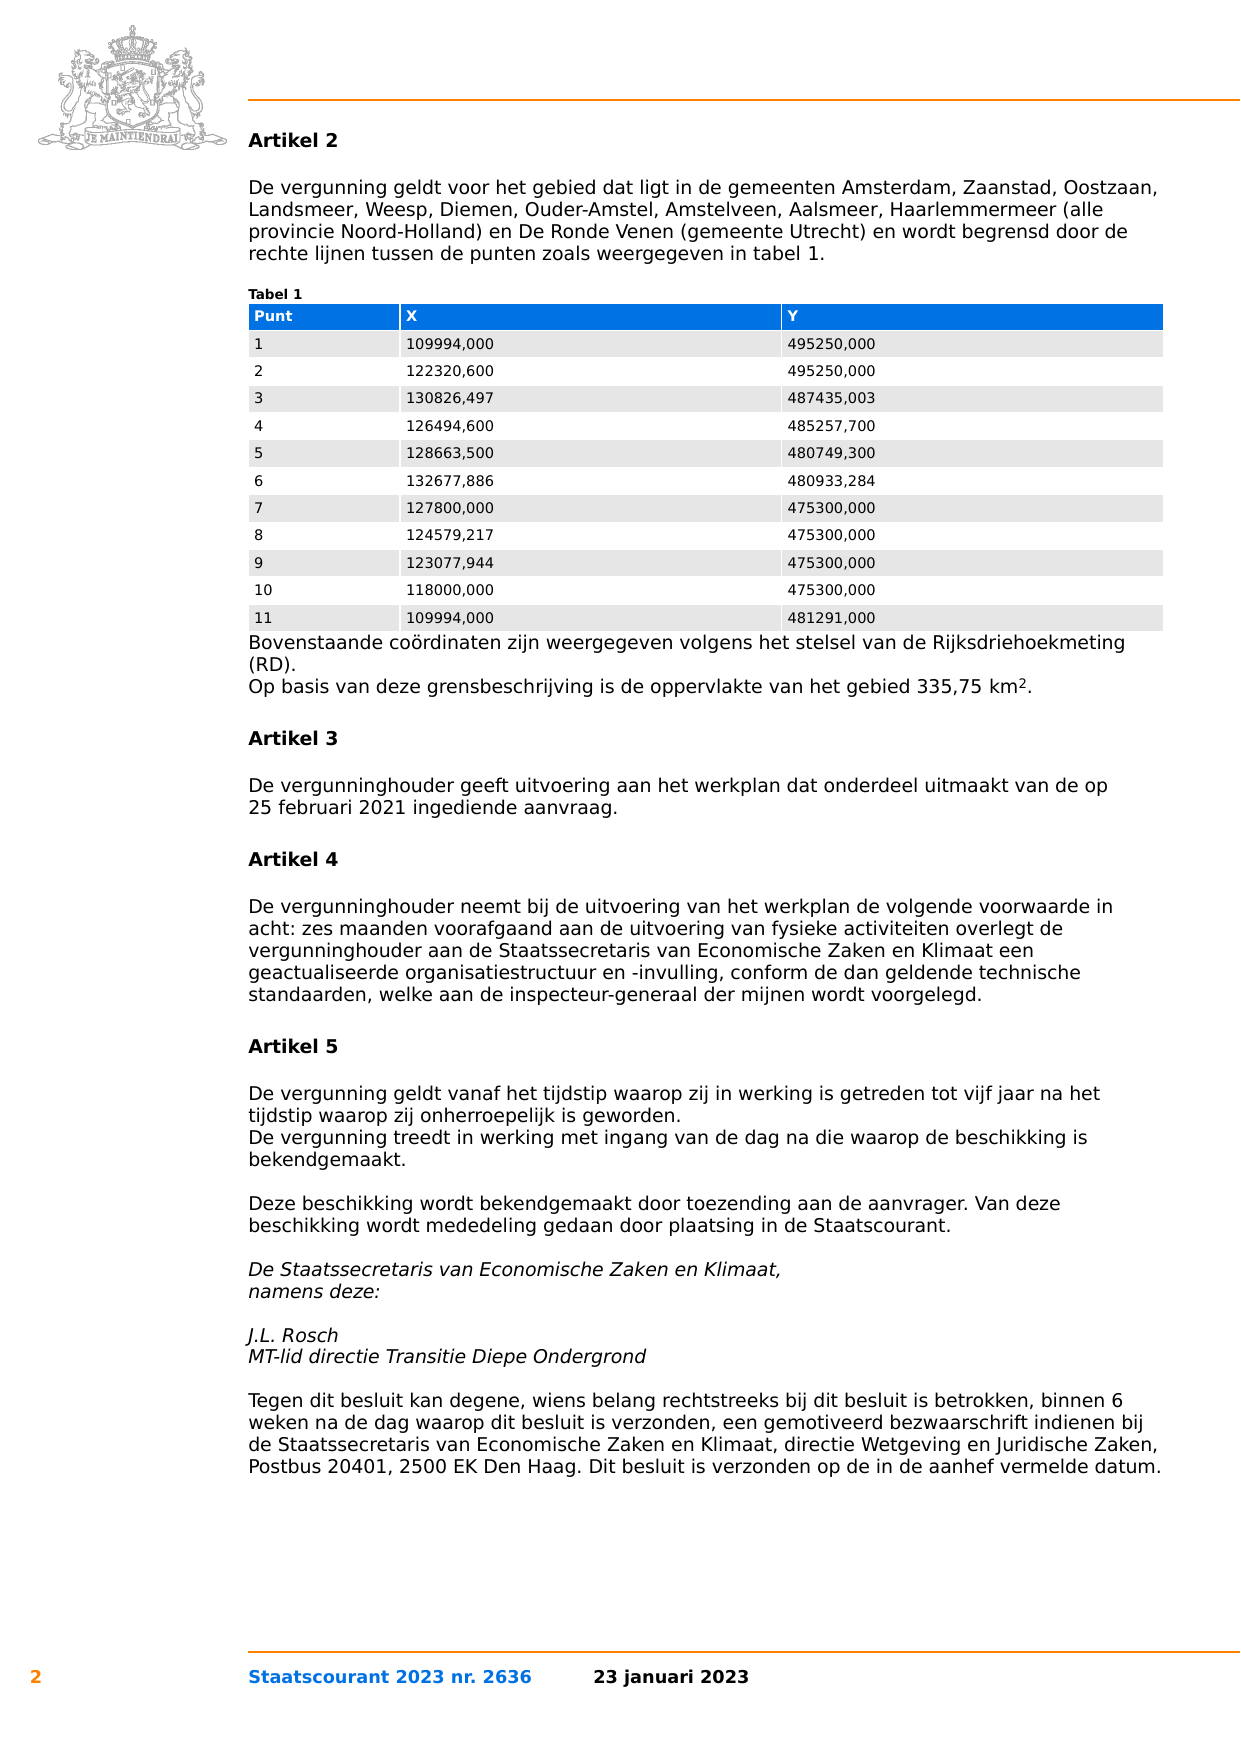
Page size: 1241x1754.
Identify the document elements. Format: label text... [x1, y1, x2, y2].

table_cell 475300,000 [782, 495, 1163, 522]
table_cell 127800,000 [401, 495, 781, 522]
table_cell 10 [249, 578, 399, 604]
table_cell 132677,886 [401, 468, 781, 494]
table_cell 480749,300 [782, 440, 1163, 467]
table_cell X [401, 304, 781, 330]
subtitle Artikel 3 [248, 728, 1163, 750]
table_cell 480933,284 [782, 468, 1163, 494]
text Deze beschikking wordt bekendgemaakt door toezending aan de aanvrager. Van deze beschikking wordt mededeling gedaan door plaatsing in de Staatscourant. [248, 1193, 1163, 1237]
table_cell 485257,700 [782, 413, 1163, 439]
table_cell 122320,600 [401, 358, 781, 384]
text De vergunninghouder geeft uitvoering aan het werkplan dat onderdeel uitmaakt van de op 25 februari 2021 ingediende aanvraag. [248, 775, 1163, 819]
table_cell 8 [249, 523, 399, 549]
subtitle Artikel 2 [248, 130, 1163, 152]
text De vergunning treedt in werking met ingang van de dag na die waarop de beschikking is bekendgemaakt. [248, 1127, 1163, 1171]
picture [38, 25, 227, 150]
table_cell 5 [249, 440, 399, 467]
table_cell Punt [249, 304, 399, 330]
table_cell 123077,944 [401, 550, 781, 576]
text De vergunning geldt voor het gebied dat ligt in de gemeenten Amsterdam, Zaanstad, Oostzaan, Landsmeer, Weesp, Diemen, Ouder-Amstel, Amstelveen, Aalsmeer, Haarlemmermeer (alle provincie Noord-Holland) en De Ronde Venen (gemeente Utrecht) en wordt begrensd door de rechte lijnen tussen de punten zoals weergegeven in tabel 1. [248, 177, 1163, 265]
table_cell 1 [249, 331, 399, 357]
table_cell 481291,000 [782, 605, 1163, 631]
table_cell 9 [249, 550, 399, 576]
table_cell 475300,000 [782, 550, 1163, 576]
table_cell 6 [249, 468, 399, 494]
text Tegen dit besluit kan degene, wiens belang rechtstreeks bij dit besluit is betrokken, binnen 6 weken na de dag waarop dit besluit is verzonden, een gemotiveerd bezwaarschrift indienen bij de Staatssecretaris van Economische Zaken en Klimaat, directie Wetgeving en Juridische Zaken, Postbus 20401, 2500 EK Den Haag. Dit besluit is verzonden op de in de aanhef vermelde datum. [248, 1390, 1163, 1478]
table_cell 487435,003 [782, 386, 1163, 412]
table_cell 130826,497 [401, 386, 781, 412]
table_cell 124579,217 [401, 523, 781, 549]
table_cell 4 [249, 413, 399, 439]
table_cell 3 [249, 386, 399, 412]
subtitle Artikel 4 [248, 849, 1163, 871]
table_cell 128663,500 [401, 440, 781, 467]
table_cell 2 [249, 358, 399, 384]
table_cell 495250,000 [782, 358, 1163, 384]
text De Staatssecretaris van Economische Zaken en Klimaat, namens deze: J.L. Rosch MT-lid directie Transitie Diepe Ondergrond [248, 1258, 1163, 1368]
table_header Tabel 1 [248, 287, 1163, 302]
table_cell 126494,600 [401, 413, 781, 439]
table_cell 475300,000 [782, 578, 1163, 604]
table_cell 7 [249, 495, 399, 522]
table_cell 109994,000 [401, 605, 781, 631]
table_cell 11 [249, 605, 399, 631]
table_cell 495250,000 [782, 331, 1163, 357]
text De vergunninghouder neemt bij de uitvoering van het werkplan de volgende voorwaarde in acht: zes maanden voorafgaand aan de uitvoering van fysieke activiteiten overlegt de vergunninghouder aan de Staatssecretaris van Economische Zaken en Klimaat een geactualiseerde organisatiestructuur en -invulling, conform de dan geldende technische standaarden, welke aan de inspecteur-generaal der mijnen wordt voorgelegd. [248, 896, 1163, 1006]
text Bovenstaande coördinaten zijn weergegeven volgens het stelsel van de Rijksdriehoekmeting (RD). [248, 632, 1163, 676]
text De vergunning geldt vanaf het tijdstip waarop zij in werking is getreden tot vijf jaar na het tijdstip waarop zij onherroepelijk is geworden. [248, 1083, 1163, 1127]
table_cell 475300,000 [782, 523, 1163, 549]
subtitle Artikel 5 [248, 1036, 1163, 1058]
table_cell Y [782, 304, 1163, 330]
table_cell 109994,000 [401, 331, 781, 357]
text Op basis van deze grensbeschrijving is de oppervlakte van het gebied 335,75 km2. [248, 676, 1163, 698]
table_cell 118000,000 [401, 578, 781, 604]
